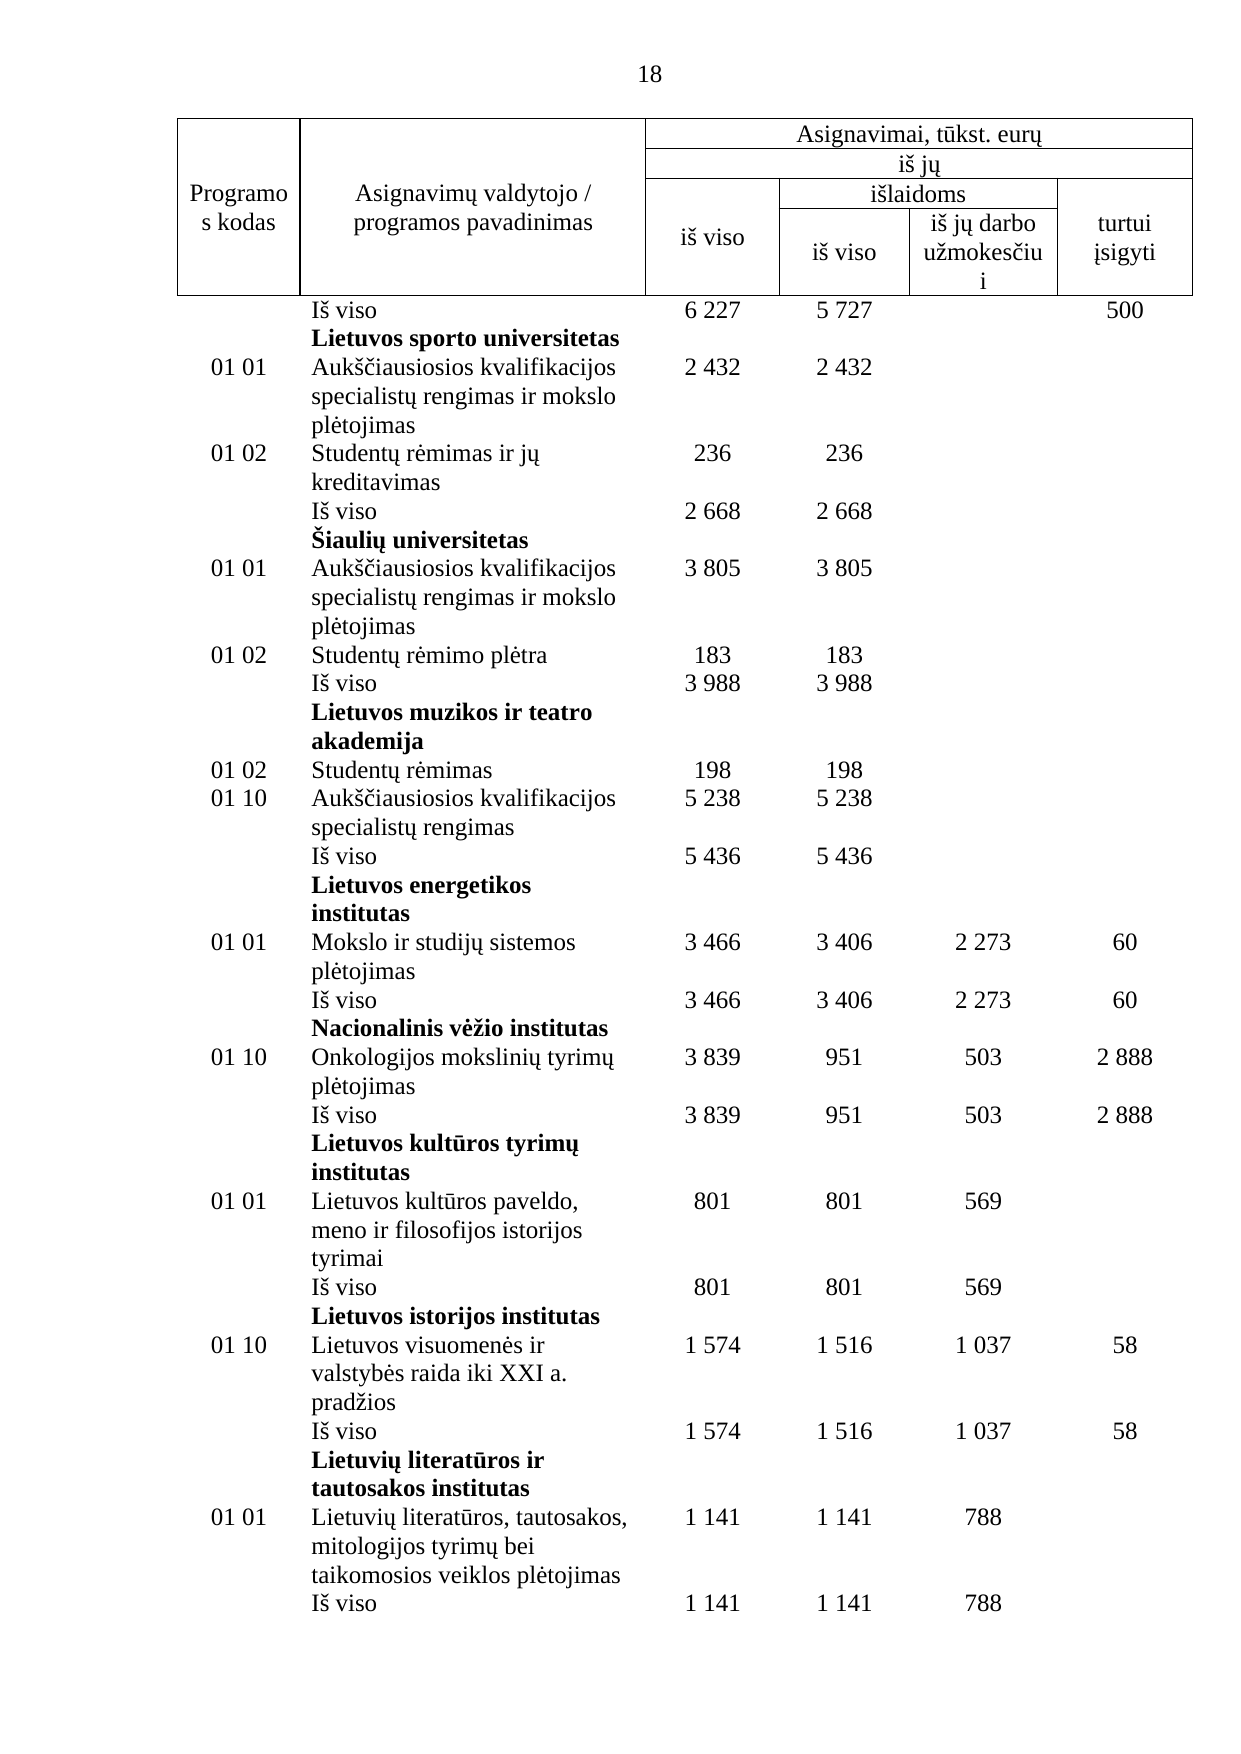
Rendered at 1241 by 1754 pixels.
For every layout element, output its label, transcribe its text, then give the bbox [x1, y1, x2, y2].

table_cell [177, 296, 300, 323]
table_header Programos kodas [178, 119, 299, 295]
table_cell Lietuvos kultūros tyrimų institutas [300, 1129, 646, 1186]
table_cell Lietuvos kultūros paveldo, meno ir filosofijos istorijos tyrimai [300, 1186, 646, 1272]
table_cell 1 574 [646, 1330, 779, 1416]
table_cell [177, 870, 300, 927]
table_cell 01 10 [177, 1330, 300, 1416]
table_cell [646, 324, 779, 352]
table_cell 3 466 [646, 985, 779, 1013]
table_cell 801 [779, 1272, 909, 1301]
table_cell [177, 1272, 300, 1301]
table_cell [1057, 324, 1192, 352]
table_cell 801 [779, 1186, 909, 1272]
table_cell [779, 324, 909, 352]
table_cell 801 [646, 1186, 779, 1272]
table_cell 2 888 [1057, 1042, 1192, 1100]
table_cell [779, 1014, 909, 1042]
table_cell [1057, 1589, 1192, 1617]
table_cell Iš viso [300, 296, 646, 323]
table_cell Onkologijos mokslinių tyrimų plėtojimas [300, 1042, 646, 1100]
table_cell Studentų rėmimo plėtra [300, 640, 646, 668]
table_cell 503 [909, 1042, 1057, 1100]
table_cell 5 436 [646, 841, 779, 870]
table_cell [1057, 1301, 1192, 1330]
table_cell [177, 1100, 300, 1128]
table_cell [909, 784, 1057, 841]
table_cell [177, 525, 300, 553]
table_cell [1057, 1129, 1192, 1186]
table_cell 2 668 [646, 496, 779, 525]
table_cell [909, 841, 1057, 870]
table_cell 01 02 [177, 755, 300, 783]
table_header Asignavimų valdytojo / programos pavadinimas [301, 119, 645, 295]
table_cell [909, 525, 1057, 553]
table_header Asignavimai, tūkst. eurų [646, 119, 1192, 148]
table_cell 01 02 [177, 640, 300, 668]
table_cell 1 141 [646, 1502, 779, 1588]
table_cell [909, 1129, 1057, 1186]
table_cell 01 01 [177, 554, 300, 640]
table_cell [1057, 870, 1192, 927]
table_cell [177, 985, 300, 1013]
table_cell [177, 1014, 300, 1042]
table_cell iš jų [646, 149, 1192, 178]
table_cell 60 [1057, 985, 1192, 1013]
table_cell 2 432 [646, 352, 779, 438]
table_cell 3 988 [646, 669, 779, 697]
table_cell Iš viso [300, 841, 646, 870]
table_cell Iš viso [300, 669, 646, 697]
table_cell Studentų rėmimas ir jų kreditavimas [300, 439, 646, 496]
table_cell 3 839 [646, 1100, 779, 1128]
table_cell [177, 1589, 300, 1617]
table_cell [909, 669, 1057, 697]
table_cell Šiaulių universitetas [300, 525, 646, 553]
table_cell [909, 324, 1057, 352]
table_cell 788 [909, 1502, 1057, 1588]
table_cell išlaidoms [780, 179, 1057, 207]
table_cell [909, 352, 1057, 438]
table_cell 01 01 [177, 1502, 300, 1588]
table_cell [646, 525, 779, 553]
table_cell 2 888 [1057, 1100, 1192, 1128]
table_cell Nacionalinis vėžio institutas [300, 1014, 646, 1042]
table_cell [779, 1129, 909, 1186]
table_cell 1 141 [779, 1502, 909, 1588]
table_cell 500 [1057, 296, 1192, 323]
table_cell 788 [909, 1589, 1057, 1617]
table_cell 1 574 [646, 1416, 779, 1445]
table_cell Lietuvių literatūros ir tautosakos institutas [300, 1445, 646, 1502]
table_cell 183 [779, 640, 909, 668]
table_cell 3 466 [646, 927, 779, 985]
table_cell 01 01 [177, 1186, 300, 1272]
table_cell [1057, 554, 1192, 640]
table_cell Aukščiausiosios kvalifikacijos specialistų rengimas ir mokslo plėtojimas [300, 554, 646, 640]
table_cell [177, 1301, 300, 1330]
table_cell [177, 1445, 300, 1502]
table_cell 58 [1057, 1330, 1192, 1416]
table_cell 6 227 [646, 296, 779, 323]
table_cell 503 [909, 1100, 1057, 1128]
table_cell [909, 640, 1057, 668]
table_cell 801 [646, 1272, 779, 1301]
table_cell 1 516 [779, 1330, 909, 1416]
table_cell 01 01 [177, 352, 300, 438]
table_cell [779, 870, 909, 927]
table_cell 2 668 [779, 496, 909, 525]
table_cell [1057, 525, 1192, 553]
table_cell [1057, 1445, 1192, 1502]
table_cell [646, 1301, 779, 1330]
table_cell 60 [1057, 927, 1192, 985]
table_cell 01 01 [177, 927, 300, 985]
table_cell [909, 439, 1057, 496]
table_cell 1 141 [646, 1589, 779, 1617]
table_cell Lietuvos energetikos institutas [300, 870, 646, 927]
table_cell [646, 870, 779, 927]
table_cell 3 839 [646, 1042, 779, 1100]
table_cell Iš viso [300, 1272, 646, 1301]
table_cell [177, 496, 300, 525]
table_cell Iš viso [300, 1100, 646, 1128]
table_cell 5 238 [779, 784, 909, 841]
table_cell Lietuvos sporto universitetas [300, 324, 646, 352]
table_cell Lietuvių literatūros, tautosakos, mitologijos tyrimų bei taikomosios veiklos plėtojimas [300, 1502, 646, 1588]
table_cell 1 037 [909, 1416, 1057, 1445]
table_cell 951 [779, 1042, 909, 1100]
table_cell Iš viso [300, 985, 646, 1013]
table_cell [177, 324, 300, 352]
table_cell 569 [909, 1186, 1057, 1272]
table_cell 1 037 [909, 1330, 1057, 1416]
table_cell 198 [779, 755, 909, 783]
table_cell [1057, 1186, 1192, 1272]
table_cell 198 [646, 755, 779, 783]
table_cell 5 727 [779, 296, 909, 323]
table_cell [909, 870, 1057, 927]
table_cell iš viso [646, 179, 779, 295]
table_cell iš jų darbo užmokesčiui [910, 209, 1057, 295]
table_cell 2 273 [909, 927, 1057, 985]
table_cell 236 [646, 439, 779, 496]
table_cell [779, 525, 909, 553]
table_cell 5 436 [779, 841, 909, 870]
table_cell [646, 697, 779, 755]
table_cell [1057, 496, 1192, 525]
table_cell [1057, 1502, 1192, 1588]
table_cell [1057, 697, 1192, 755]
table_cell [1057, 640, 1192, 668]
table_cell [909, 1014, 1057, 1042]
table_cell [1057, 439, 1192, 496]
table_cell [177, 1129, 300, 1186]
table_cell Lietuvos visuomenės ir valstybės raida iki XXI a. pradžios [300, 1330, 646, 1416]
table_cell [177, 669, 300, 697]
table_cell [909, 755, 1057, 783]
table_cell [646, 1014, 779, 1042]
table_cell 58 [1057, 1416, 1192, 1445]
table_cell [909, 496, 1057, 525]
table_cell [779, 697, 909, 755]
table_cell 1 141 [779, 1589, 909, 1617]
table_cell 3 805 [779, 554, 909, 640]
table_cell turtui įsigyti [1058, 179, 1192, 295]
table_cell [177, 841, 300, 870]
table_cell Aukščiausiosios kvalifikacijos specialistų rengimas ir mokslo plėtojimas [300, 352, 646, 438]
table_cell Iš viso [300, 496, 646, 525]
table_cell 3 988 [779, 669, 909, 697]
table_cell [1057, 1272, 1192, 1301]
table_cell [1057, 841, 1192, 870]
table_cell [779, 1301, 909, 1330]
table_cell [909, 296, 1057, 323]
table_cell [909, 1301, 1057, 1330]
table_cell 1 516 [779, 1416, 909, 1445]
table_cell [646, 1129, 779, 1186]
table_cell Lietuvos istorijos institutas [300, 1301, 646, 1330]
table_cell Studentų rėmimas [300, 755, 646, 783]
table_cell [779, 1445, 909, 1502]
table_cell [646, 1445, 779, 1502]
table_cell 3 406 [779, 985, 909, 1013]
table_cell 2 273 [909, 985, 1057, 1013]
table_cell iš viso [780, 209, 909, 295]
table_cell 5 238 [646, 784, 779, 841]
table_cell Aukščiausiosios kvalifikacijos specialistų rengimas [300, 784, 646, 841]
table_cell 569 [909, 1272, 1057, 1301]
table_cell 3 406 [779, 927, 909, 985]
table_cell 951 [779, 1100, 909, 1128]
table_cell [1057, 784, 1192, 841]
table_cell 01 10 [177, 1042, 300, 1100]
table_cell 3 805 [646, 554, 779, 640]
table_cell Lietuvos muzikos ir teatro akademija [300, 697, 646, 755]
table_cell 183 [646, 640, 779, 668]
table_cell 01 10 [177, 784, 300, 841]
table_cell [909, 554, 1057, 640]
table_cell [1057, 352, 1192, 438]
table_cell [1057, 1014, 1192, 1042]
table_cell [909, 1445, 1057, 1502]
table_cell Iš viso [300, 1589, 646, 1617]
table_cell [1057, 669, 1192, 697]
table_cell Iš viso [300, 1416, 646, 1445]
table_cell Mokslo ir studijų sistemos plėtojimas [300, 927, 646, 985]
table_cell 2 432 [779, 352, 909, 438]
table_cell 01 02 [177, 439, 300, 496]
table_cell 236 [779, 439, 909, 496]
table_cell [909, 697, 1057, 755]
table_cell [1057, 755, 1192, 783]
table_cell [177, 1416, 300, 1445]
table_cell [177, 697, 300, 755]
